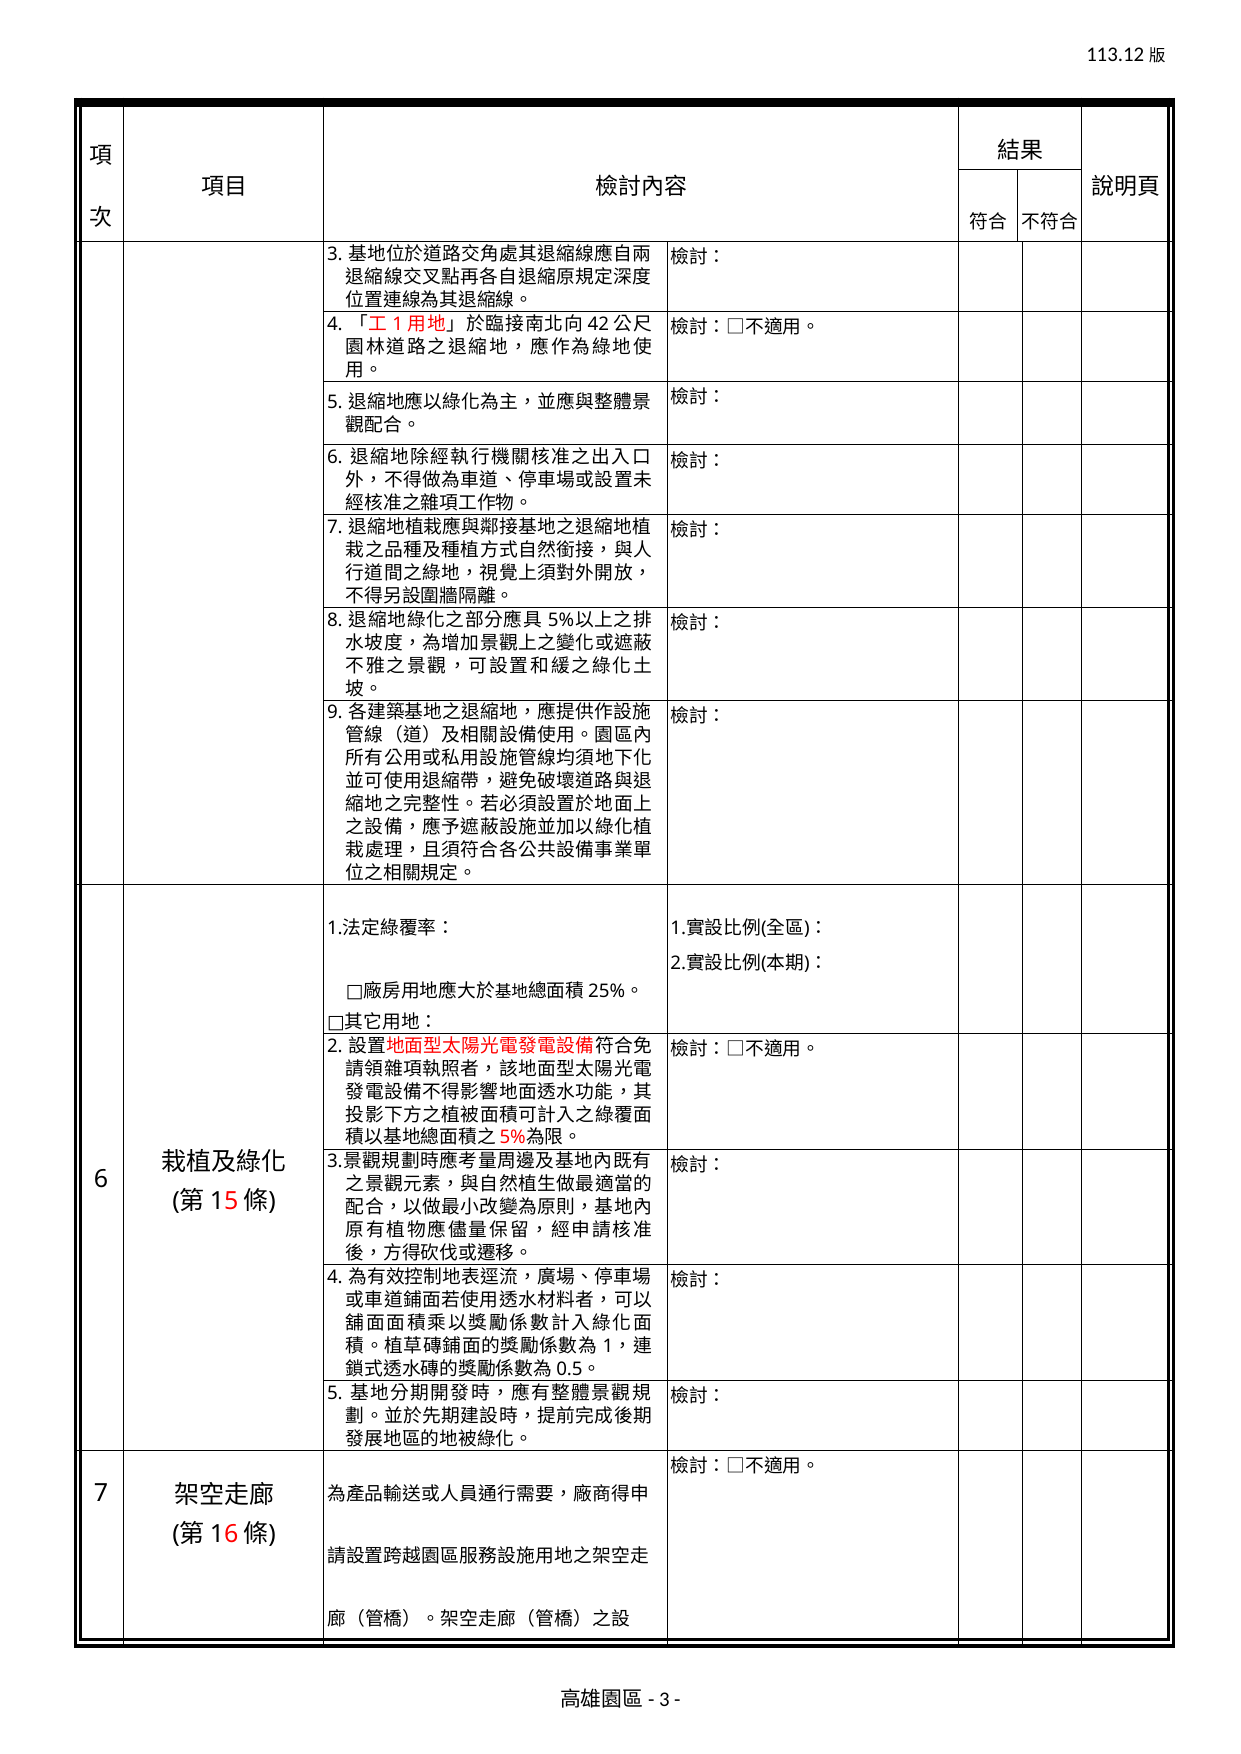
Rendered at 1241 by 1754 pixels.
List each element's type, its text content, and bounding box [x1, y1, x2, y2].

table_cell 檢討： [668, 1265, 958, 1380]
table_cell 檢討：□不適用。 [668, 312, 958, 381]
table_cell 5. 基地分期開發時，應有整體景觀規劃。並於先期建設時，提前完成後期發展地區的地被綠化。 [324, 1381, 667, 1449]
table_cell [959, 1265, 1022, 1380]
table_cell 2. 設置地面型太陽光電發電設備符合免請領雜項執照者，該地面型太陽光電發電設備不得影響地面透水功能，其投影下方之植被面積可計入之綠覆面積以基地總面積之5%為限。 [324, 1034, 667, 1148]
table_cell [1023, 515, 1081, 607]
table_cell [959, 515, 1022, 607]
table_cell [959, 1034, 1022, 1148]
table_cell [1082, 515, 1167, 607]
table_cell [959, 1150, 1022, 1264]
table_cell [1082, 885, 1167, 1033]
table_cell [1082, 445, 1167, 514]
table_cell [1023, 885, 1081, 1033]
table_cell 3.景觀規劃時應考量周邊及基地內既有之景觀元素，與自然植生做最適當的配合，以做最小改變為原則，基地內原有植物應儘量保留，經申請核准後，方得砍伐或遷移。 [324, 1150, 667, 1264]
table_cell 5. 退縮地應以綠化為主，並應與整體景觀配合。 [324, 382, 667, 444]
table_cell [959, 312, 1022, 381]
table_cell [1023, 1034, 1081, 1148]
table_cell [1082, 608, 1167, 699]
table_cell [124, 242, 323, 884]
table_cell [1023, 701, 1081, 884]
table_cell [959, 382, 1022, 444]
table_cell [1023, 608, 1081, 699]
table_cell [1023, 1265, 1081, 1380]
table_cell [1082, 1265, 1167, 1380]
table_cell 檢討： [668, 1381, 958, 1449]
table_cell 符合 [959, 170, 1017, 241]
table_header 檢討內容 [324, 107, 958, 241]
table_cell 7. 退縮地植栽應與鄰接基地之退縮地植栽之品種及種植方式自然銜接，與人行道間之綠地，視覺上須對外開放，不得另設圍牆隔離。 [324, 515, 667, 607]
table_cell 6 [82, 885, 123, 1449]
table_cell 檢討： [668, 1150, 958, 1264]
table_cell 6. 退縮地除經執行機關核准之出入口外，不得做為車道、停車場或設置未經核准之雜項工作物。 [324, 445, 667, 514]
table_cell 栽植及綠化 (第15條) [124, 885, 323, 1449]
table_cell [959, 242, 1022, 311]
table_cell 7 [82, 1451, 123, 1638]
table_cell 檢討： [668, 242, 958, 311]
table_cell [1023, 242, 1081, 311]
table_cell 為產品輸送或人員通行需要，廠商得申請設置跨越園區服務設施用地之架空走廊（管橋）。架空走廊（管橋）之設 [324, 1451, 667, 1638]
table_cell 檢討： [668, 382, 958, 444]
table_cell 檢討： [668, 445, 958, 514]
table_cell [1082, 1034, 1167, 1148]
table_cell [1082, 1381, 1167, 1449]
table_cell 檢討： [668, 515, 958, 607]
table_cell 1.實設比例(全區)： 2.實設比例(本期)： [668, 885, 958, 1033]
table_cell 檢討：□不適用。 [668, 1034, 958, 1148]
table_cell [1023, 445, 1081, 514]
table_cell 架空走廊 (第16條) [124, 1451, 323, 1638]
table_cell [1023, 1381, 1081, 1449]
table_cell [82, 242, 123, 884]
table_cell 4. 「工1用地」於臨接南北向42公尺園林道路之退縮地，應作為綠地使用。 [324, 312, 667, 381]
table_header 項次 [82, 107, 123, 241]
table_cell [1082, 382, 1167, 444]
table_cell [1023, 312, 1081, 381]
table_cell 9. 各建築基地之退縮地，應提供作設施管線（道）及相關設備使用。園區內所有公用或私用設施管線均須地下化並可使用退縮帶，避免破壞道路與退縮地之完整性。若必須設置於地面上之設備，應予遮蔽設施並加以綠化植栽處理，且須符合各公共設備事業單位之相關規定。 [324, 701, 667, 884]
table_cell [1023, 1451, 1081, 1638]
table_cell 4. 為有效控制地表逕流，廣場、停車場或車道鋪面若使用透水材料者，可以舖面面積乘以獎勵係數計入綠化面積。植草磚鋪面的獎勵係數為 1，連鎖式透水磚的獎勵係數為 0.5。 [324, 1265, 667, 1380]
table_header 說明頁 [1082, 107, 1167, 241]
table_cell [959, 608, 1022, 699]
table_cell 檢討： [668, 701, 958, 884]
table_cell [1082, 242, 1167, 311]
table_cell [1082, 1150, 1167, 1264]
table_cell [959, 701, 1022, 884]
table_header 項目 [124, 107, 323, 241]
table_cell [959, 885, 1022, 1033]
table_cell [1023, 1150, 1081, 1264]
table_header 結果 [959, 107, 1081, 169]
table_cell [1023, 382, 1081, 444]
table_cell [1082, 701, 1167, 884]
table_cell [959, 1381, 1022, 1449]
table_cell [1082, 1451, 1167, 1638]
table_cell 3. 基地位於道路交角處其退縮線應自兩退縮線交叉點再各自退縮原規定深度位置連線為其退縮線。 [324, 242, 667, 311]
table_cell 1.法定綠覆率： □廠房用地應大於基地總面積25%。 □其它用地： [324, 885, 667, 1033]
table_cell 8. 退縮地綠化之部分應具 5%以上之排水坡度，為增加景觀上之變化或遮蔽不雅之景觀，可設置和緩之綠化土坡。 [324, 608, 667, 699]
table_cell [959, 445, 1022, 514]
table_cell 檢討： [668, 608, 958, 699]
table_cell 檢討：□不適用。 [668, 1451, 958, 1638]
table_cell 不符合 [1018, 170, 1081, 241]
table_cell [959, 1451, 1022, 1638]
table_cell [1082, 312, 1167, 381]
